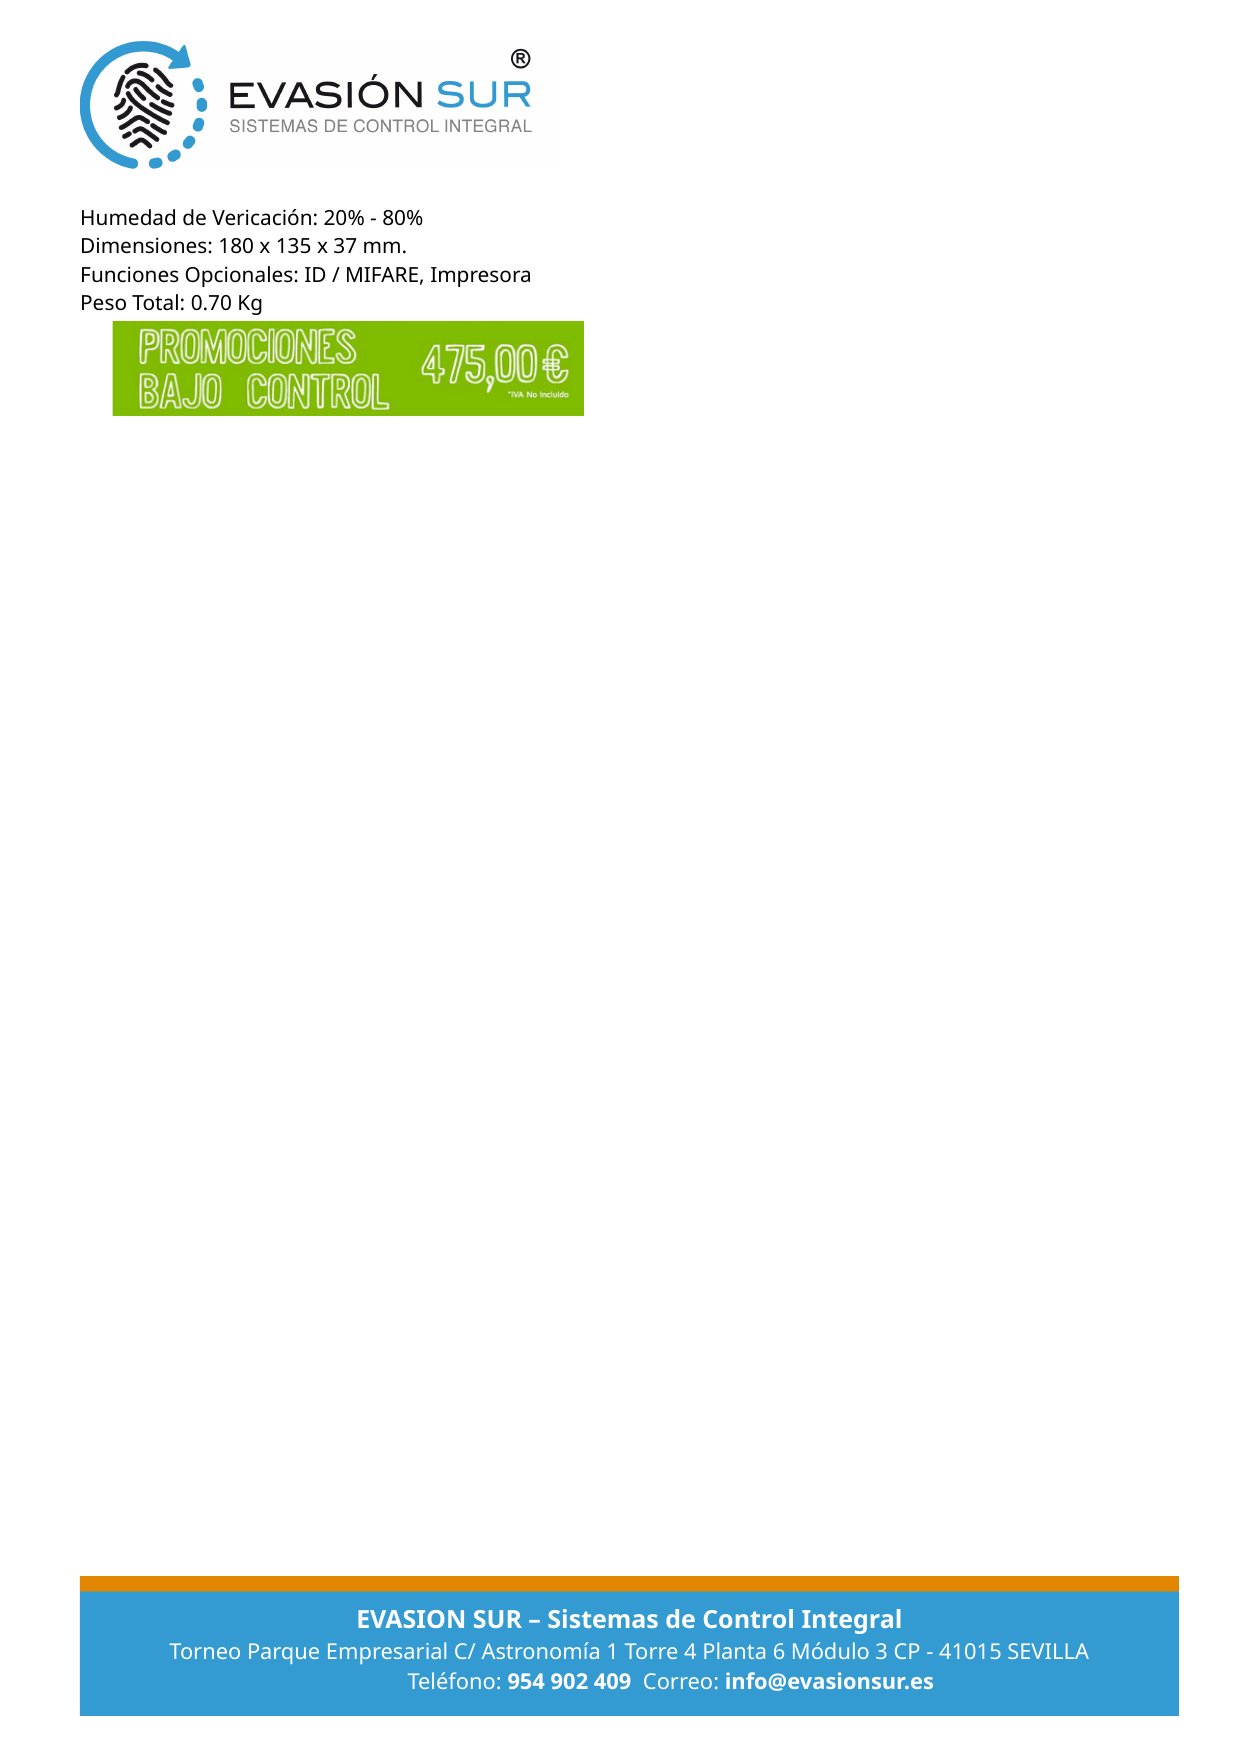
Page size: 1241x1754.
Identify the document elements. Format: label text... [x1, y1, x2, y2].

picture [79, 40, 558, 169]
picture [231, 1649, 238, 1658]
picture [112, 321, 584, 416]
picture [229, 1576, 1030, 1716]
text Humedad de Vericación: 20% - 80% Dimensiones: 180 x 135 x 37 mm. Funciones Opcionales: ID / MIFARE, Impresora Peso Total: 0.70 Kg [80, 203, 1179, 317]
picture [1023, 1645, 1030, 1657]
